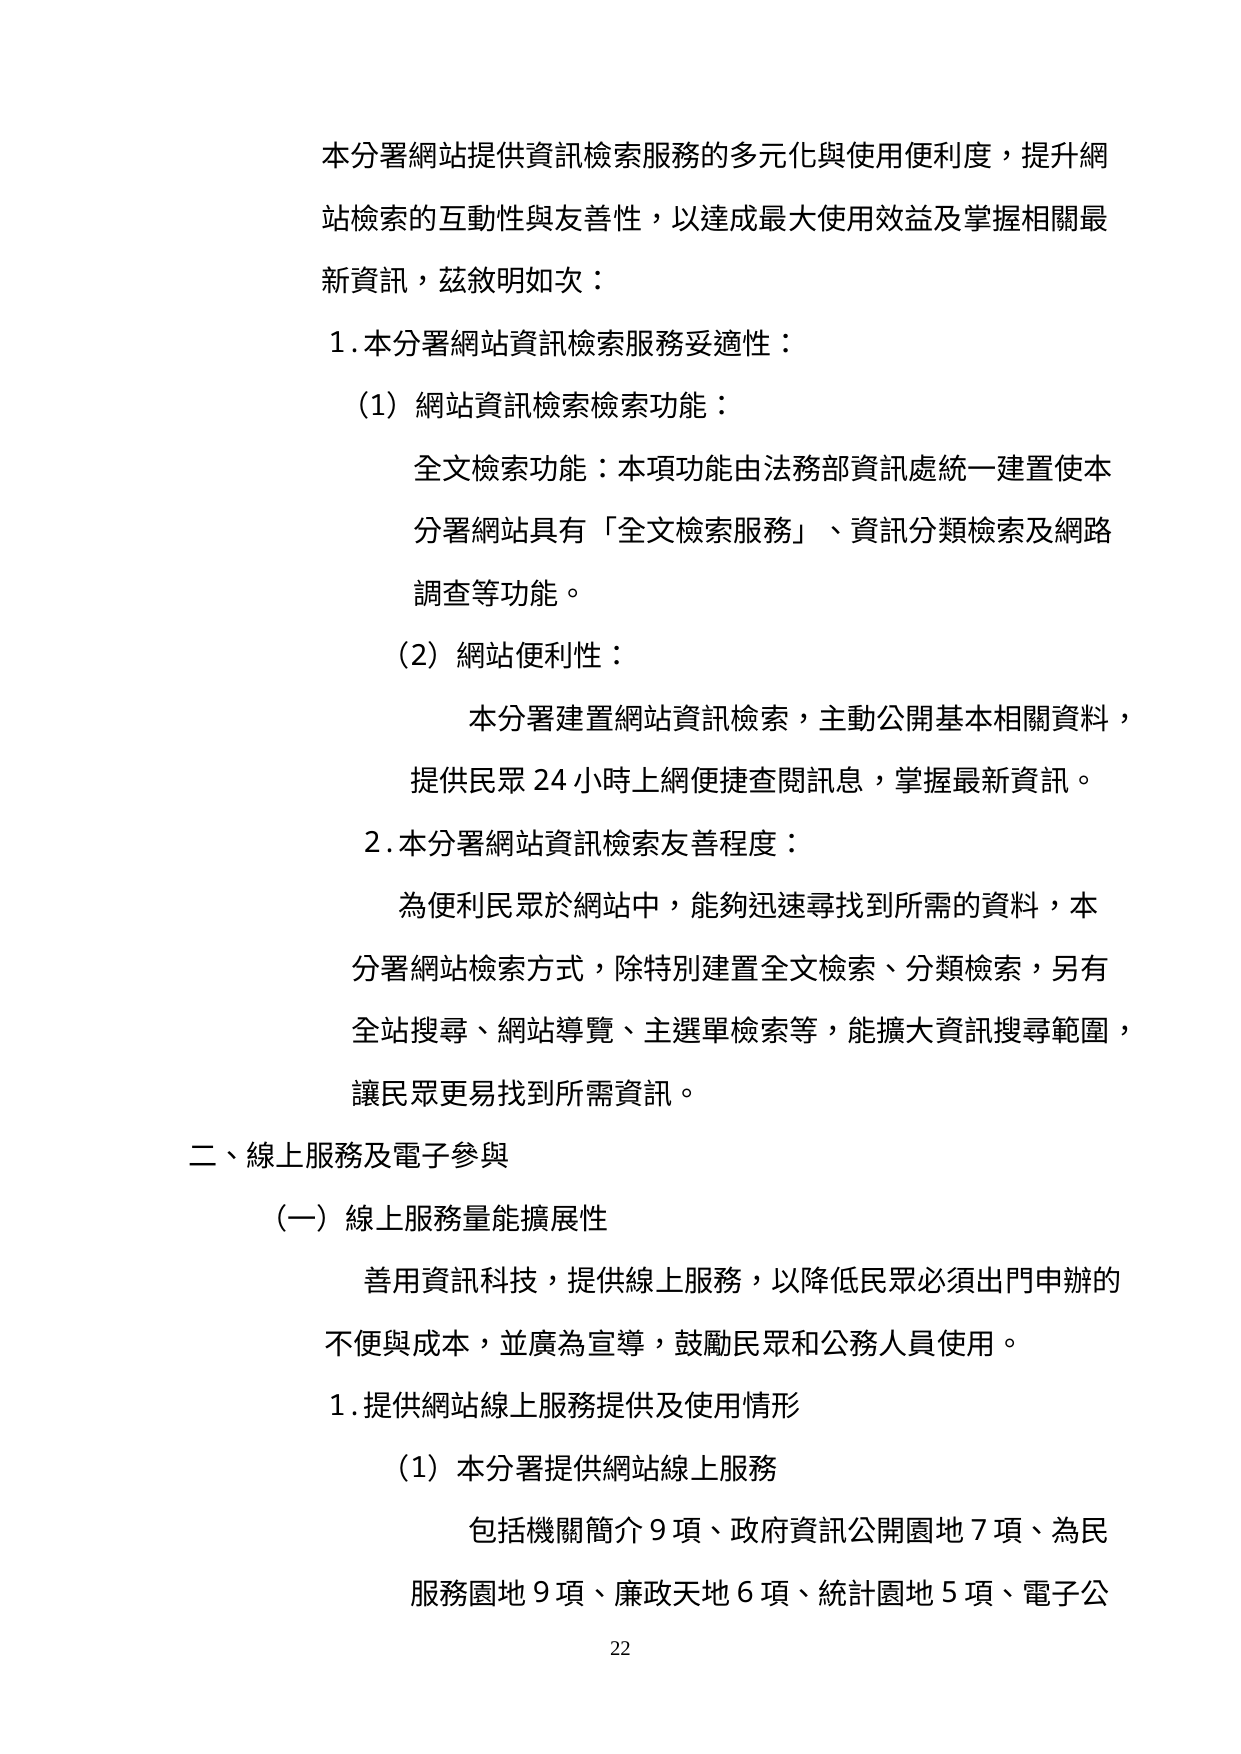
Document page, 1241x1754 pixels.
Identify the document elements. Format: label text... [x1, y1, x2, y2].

text 2.本分署網站資訊檢索友善程度： [118, 800, 1122, 862]
text 全文檢索功能：本項功能由法務部資訊處統一建置使本分署網站具有「全文檢索服務」、資訊分類檢索及網路調查等功能。 [413, 425, 1122, 612]
text 1.本分署網站資訊檢索服務妥適性： [118, 300, 1122, 362]
text 包括機關簡介9項、政府資訊公開園地7項、為民服務園地9項、廉政天地6項、統計園地5項、電子公 [118, 1487, 1122, 1612]
text （2）網站便利性： [118, 612, 1122, 675]
text 1.提供網站線上服務提供及使用情形 [118, 1362, 1122, 1425]
text 為便利民眾於網站中，能夠迅速尋找到所需的資料，本分署網站檢索方式，除特別建置全文檢索、分類檢索，另有全站搜尋、網站導覽、主選單檢索等，能擴大資訊搜尋範圍，讓民眾更易找到所需資訊。 [118, 862, 1122, 1112]
text 善用資訊科技，提供線上服務，以降低民眾必須出門申辦的不便與成本，並廣為宣導，鼓勵民眾和公務人員使用。 [118, 1237, 1122, 1362]
text 本分署網站提供資訊檢索服務的多元化與使用便利度，提升網站檢索的互動性與友善性，以達成最大使用效益及掌握相關最新資訊，茲敘明如次： [321, 112, 1122, 300]
text 本分署建置網站資訊檢索，主動公開基本相關資料，提供民眾24小時上網便捷查閱訊息，掌握最新資訊。 [118, 675, 1122, 800]
text （1）本分署提供網站線上服務 [118, 1425, 1122, 1487]
text （一）線上服務量能擴展性 [118, 1175, 1122, 1237]
text 二、線上服務及電子參與 [118, 1112, 1122, 1175]
text （1）網站資訊檢索檢索功能： [118, 362, 1122, 425]
